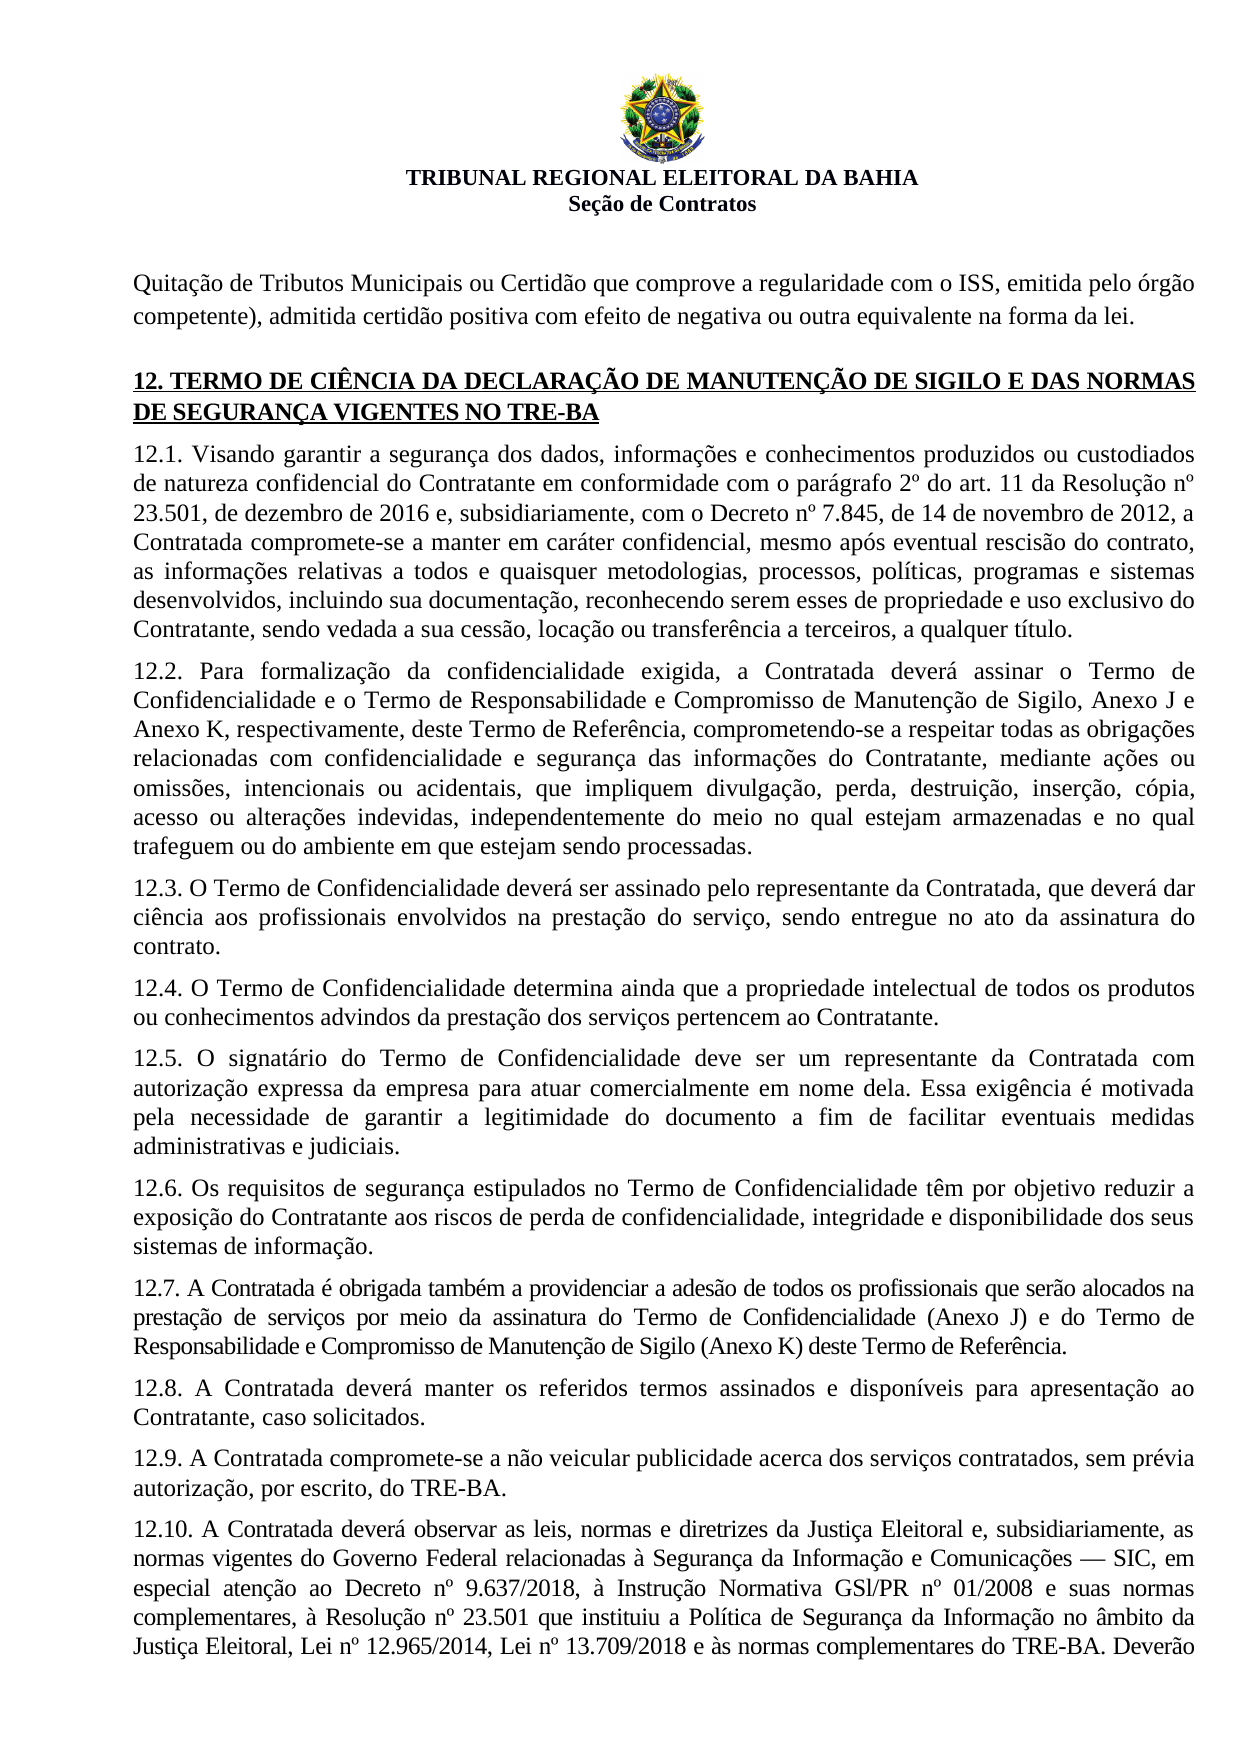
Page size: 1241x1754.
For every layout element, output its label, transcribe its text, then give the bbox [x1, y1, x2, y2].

text DE SEGURANÇA VIGENTES NO TRE-BA [133, 392, 1196, 427]
text 12.9. A Contratada compromete-se a não veicular publicidade acerca dos serviços contratados, sem prévia autorização, por escrito, do TRE-BA. [133, 1443, 1196, 1502]
text 12.8. A Contratada deverá manter os referidos termos assinados e disponíveis para apresentação ao Contratante, caso solicitados. [133, 1373, 1196, 1431]
text 12.4. O Termo de Confidencialidade determina ainda que a propriedade intelectual de todos os produtos ou conhecimentos advindos da prestação dos serviços pertencem ao Contratante. [133, 973, 1196, 1031]
text 12.3. O Termo de Confidencialidade deverá ser assinado pelo representante da Contratada, que deverá dar ciência aos profissionais envolvidos na prestação do serviço, sendo entregue no ato da assinatura do contrato. [133, 873, 1196, 960]
text 12.5. O signatário do Termo de Confidencialidade deve ser um representante da Contratada com autorização expressa da empresa para atuar comercialmente em nome dela. Essa exigência é motivada pela necessidade de garantir a legitimidade do documento a fim de facilitar eventuais medidas administrativas e judiciais. [133, 1043, 1196, 1160]
text 12. TERMO DE CIÊNCIA DA DECLARAÇÃO DE MANUTENÇÃO DE SIGILO E DAS NORMAS [133, 364, 1196, 391]
text 12.2. Para formalização da confidencialidade exigida, a Contratada deverá assinar o Termo de Confidencialidade e o Termo de Responsabilidade e Compromisso de Manutenção de Sigilo, Anexo J e Anexo K, respectivamente, deste Termo de Referência, comprometendo-se a respeitar todas as obrigações relacionadas com confidencialidade e segurança das informações do Contratante, mediante ações ou omissões, intencionais ou acidentais, que impliquem divulgação, perda, destruição, inserção, cópia, acesso ou alterações indevidas, independentemente do meio no qual estejam armazenadas e no qual trafeguem ou do ambiente em que estejam sendo processadas. [133, 656, 1196, 860]
text 12.10. A Contratada deverá observar as leis, normas e diretrizes da Justiça Eleitoral e, subsidiariamente, as normas vigentes do Governo Federal relacionadas à Segurança da Informação e Comunicações — SIC, em especial atenção ao Decreto nº 9.637/2018, à Instrução Normativa GSl/PR nº 01/2008 e suas normas complementares, à Resolução nº 23.501 que instituiu a Política de Segurança da Informação no âmbito da Justiça Eleitoral, Lei nº 12.965/2014, Lei nº 13.709/2018 e às normas complementares do TRE-BA. Deverão [133, 1514, 1196, 1660]
text 12.1. Visando garantir a segurança dos dados, informações e conhecimentos produzidos ou custodiados de natureza confidencial do Contratante em conformidade com o parágrafo 2º do art. 11 da Resolução nº 23.501, de dezembro de 2016 e, subsidiariamente, com o Decreto nº 7.845, de 14 de novembro de 2012, a Contratada compromete-se a manter em caráter confidencial, mesmo após eventual rescisão do contrato, as informações relativas a todos e quaisquer metodologias, processos, políticas, programas e sistemas desenvolvidos, incluindo sua documentação, reconhecendo serem esses de propriedade e uso exclusivo do Contratante, sendo vedada a sua cessão, locação ou transferência a terceiros, a qualquer título. [133, 439, 1196, 643]
text 12.6. Os requisitos de segurança estipulados no Termo de Confidencialidade têm por objetivo reduzir a exposição do Contratante aos riscos de perda de confidencialidade, integridade e disponibilidade dos seus sistemas de informação. [133, 1173, 1196, 1260]
text 12.7. A Contratada é obrigada também a providenciar a adesão de todos os profissionais que serão alocados na prestação de serviços por meio da assinatura do Termo de Confidencialidade (Anexo J) e do Termo de Responsabilidade e Compromisso de Manutenção de Sigilo (Anexo K) deste Termo de Referência. [133, 1273, 1196, 1360]
text Quitação de Tributos Municipais ou Certidão que comprove a regularidade com o ISS, emitida pelo órgão competente), admitida certidão positiva com efeito de negativa ou outra equivalente na forma da lei. [133, 264, 1196, 331]
